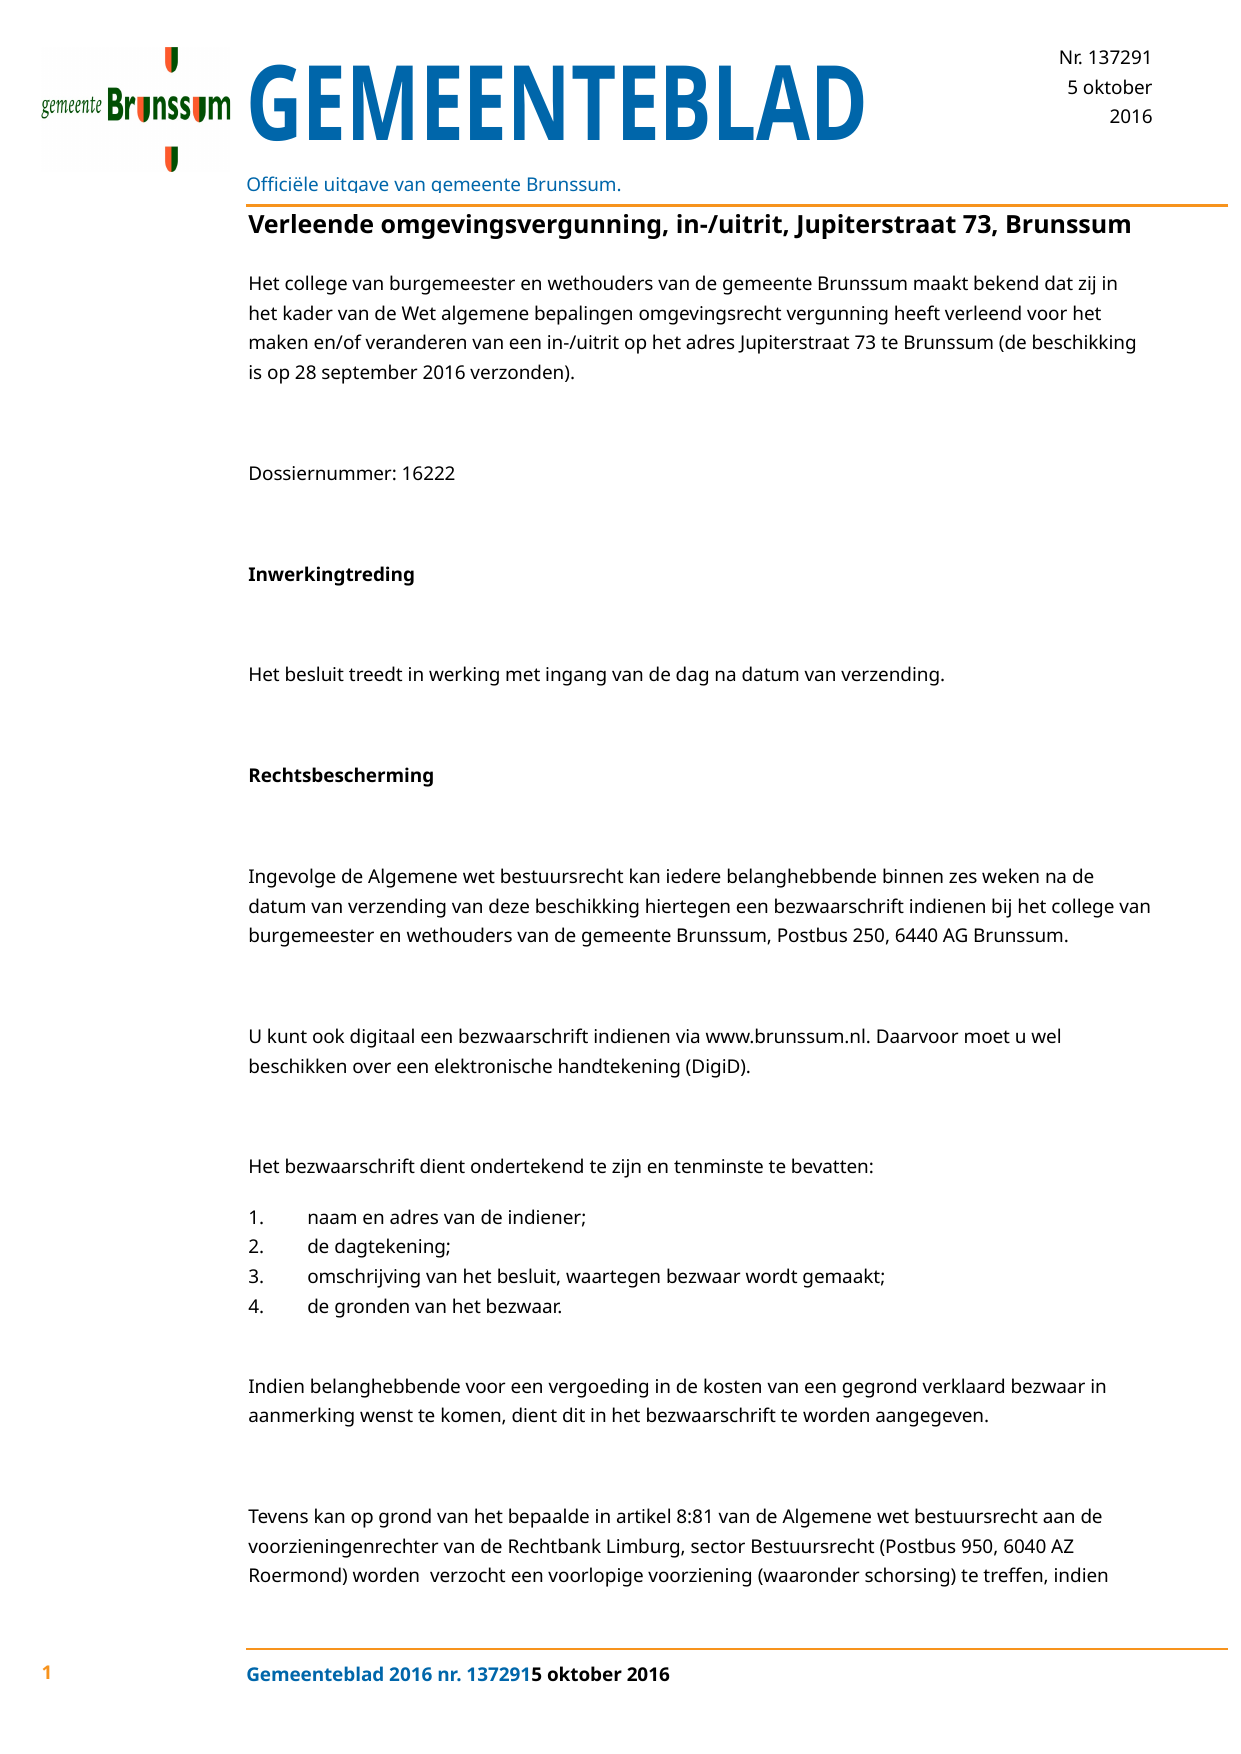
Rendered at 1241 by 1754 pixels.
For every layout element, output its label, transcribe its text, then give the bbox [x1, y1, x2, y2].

list omschrijving van het besluit, waartegen bezwaar wordt gemaakt; [248, 1263, 1152, 1289]
list de dagtekening; [248, 1234, 1152, 1259]
text U kunt ook digitaal een bezwaarschrift indienen via www.brunssum.nl. Daarvoor moet u wel beschikken over een elektronische handtekening (DigiD). [248, 1023, 1152, 1078]
list naam en adres van de indiener; [248, 1204, 1152, 1230]
text Inwerkingtreding [248, 561, 1152, 586]
text Dossiernummer: 16222 [248, 460, 1152, 486]
text Ingevolge de Algemene wet bestuursrecht kan iedere belanghebbende binnen zes weken na de datum van verzending van deze beschikking hiertegen een bezwaarschrift indienen bij het college van burgemeester en wethouders van de gemeente Brunssum, Postbus 250, 6440 AG Brunssum. [248, 863, 1152, 948]
text Rechtsbescherming [248, 762, 1152, 788]
text Indien belanghebbende voor een vergoeding in de kosten van een gegrond verklaard bezwaar in aanmerking wenst te komen, dient dit in het bezwaarschrift te worden aangegeven. [248, 1373, 1152, 1428]
text Tevens kan op grond van het bepaalde in artikel 8:81 van de Algemene wet bestuursrecht aan de voorzieningenrechter van de Rechtbank Limburg, sector Bestuursrecht (Postbus 950, 6040 AZ Roermond) worden verzocht een voorlopige voorziening (waaronder schorsing) te treffen, indien [248, 1503, 1152, 1588]
text Het besluit treedt in werking met ingang van de dag na datum van verzending. [248, 662, 1152, 687]
picture [41, 47, 231, 172]
text Het bezwaarschrift dient ondertekend te zijn en tenminste te bevatten: [248, 1154, 1152, 1179]
text Het college van burgemeester en wethouders van de gemeente Brunssum maakt bekend dat zij in het kader van de Wet algemene bepalingen omgevingsrecht vergunning heeft verleend voor het maken en/of veranderen van een in-/uitrit op het adres Jupiterstraat 73 te Brunssum (de beschikking is op 28 september 2016 verzonden). [248, 270, 1152, 385]
list de gronden van het bezwaar. [248, 1293, 1152, 1318]
text Verleende omgevingsvergunning, in-/uitrit, Jupiterstraat 73, Brunssum [248, 207, 1152, 241]
